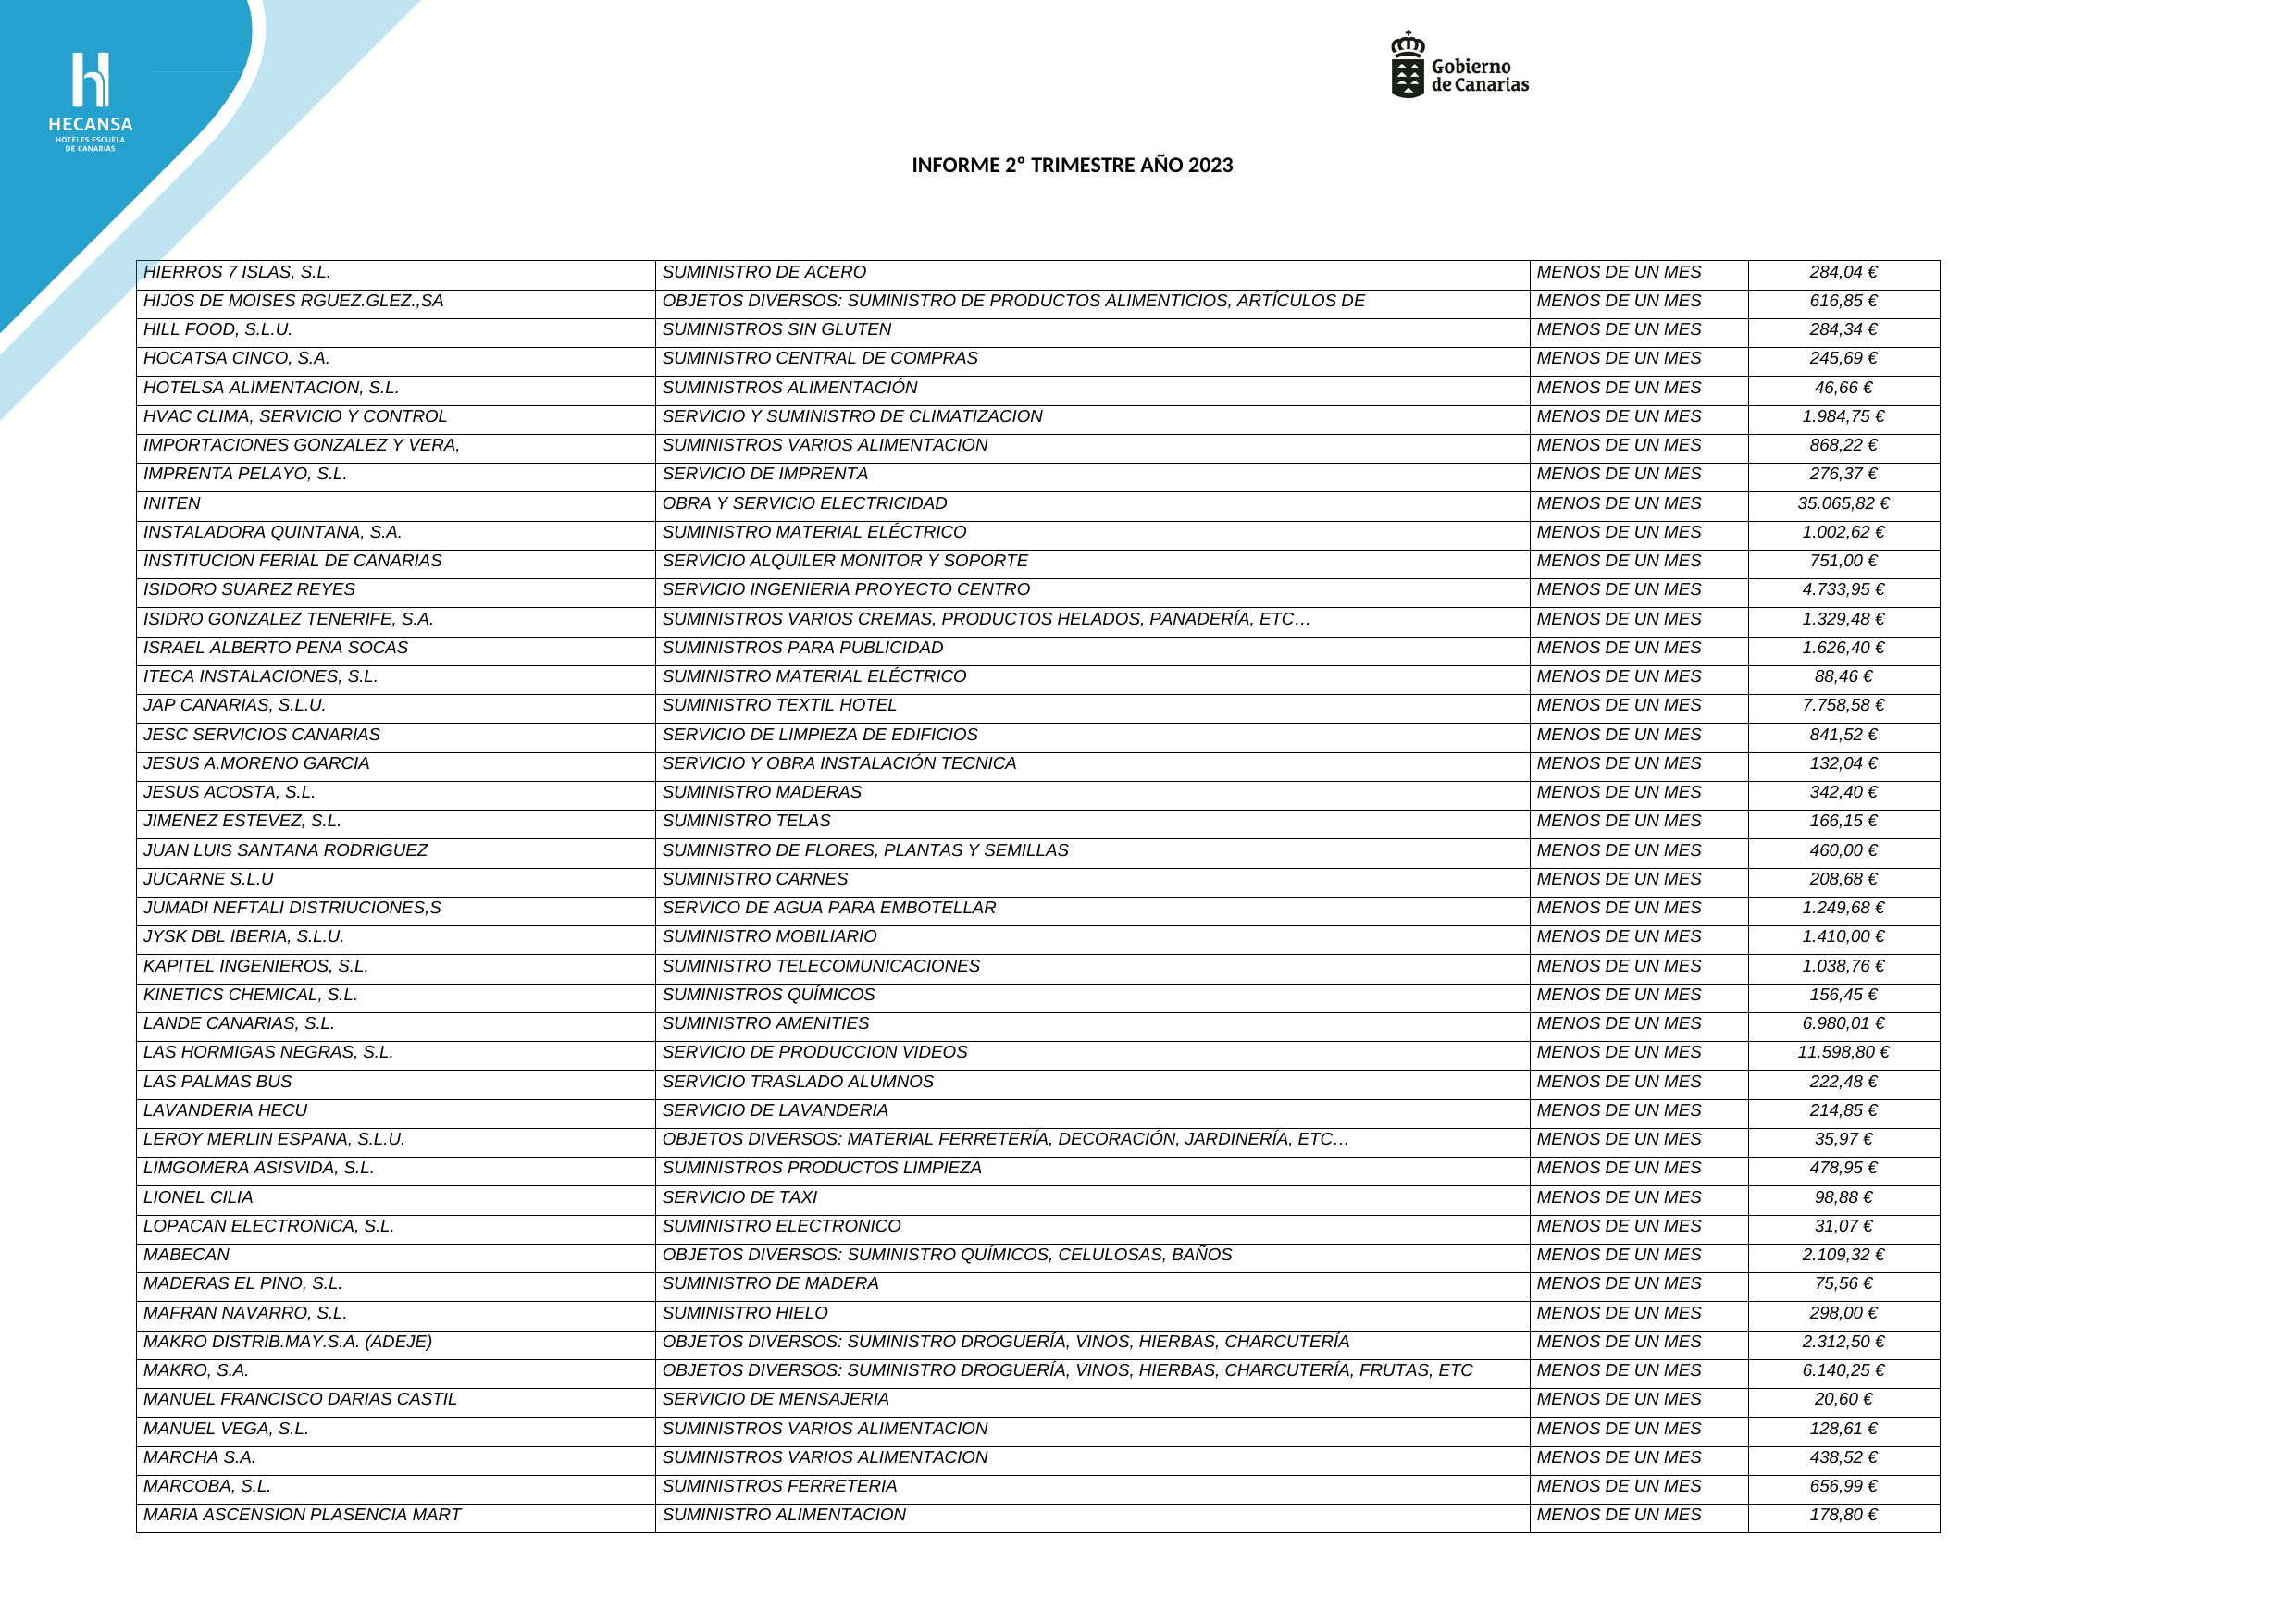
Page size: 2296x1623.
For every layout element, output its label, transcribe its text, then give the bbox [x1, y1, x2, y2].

table_cell 656,99 € [1749, 1476, 1940, 1504]
table_cell JUMADI NEFTALI DISTRIUCIONES,S [137, 898, 655, 925]
table_cell SUMINISTRO MOBILIARIO [656, 926, 1530, 954]
table_cell MENOS DE UN MES [1531, 377, 1748, 404]
table_cell MENOS DE UN MES [1531, 1216, 1748, 1244]
table_cell SUMINISTRO HIELO [656, 1302, 1530, 1330]
table_cell 75,56 € [1749, 1273, 1940, 1301]
table_cell MENOS DE UN MES [1531, 1013, 1748, 1041]
table_cell MAKRO DISTRIB.MAY.S.A. (ADEJE) [137, 1332, 655, 1359]
table_cell OBJETOS DIVERSOS: SUMINISTRO DROGUERÍA, VINOS, HIERBAS, CHARCUTERÍA, FRUTAS, ETC [656, 1360, 1530, 1388]
table_cell MANUEL VEGA, S.L. [137, 1418, 655, 1445]
table_cell MENOS DE UN MES [1531, 608, 1748, 636]
table_cell 98,88 € [1749, 1186, 1940, 1214]
table_cell MENOS DE UN MES [1531, 492, 1748, 520]
table_cell HIJOS DE MOISES RGUEZ.GLEZ.,SA [137, 291, 655, 318]
table_cell SUMINISTROS QUÍMICOS [656, 985, 1530, 1012]
table_cell MAKRO, S.A. [137, 1360, 655, 1388]
table_cell LIONEL CILIA [137, 1186, 655, 1214]
table_cell SUMINISTRO TEXTIL HOTEL [656, 695, 1530, 723]
table_cell 35,97 € [1749, 1129, 1940, 1157]
table_cell SUMINISTRO DE FLORES, PLANTAS Y SEMILLAS [656, 839, 1530, 867]
table_cell MENOS DE UN MES [1531, 261, 1748, 289]
table_cell HOTELSA ALIMENTACION, S.L. [137, 377, 655, 404]
table_cell MENOS DE UN MES [1531, 1476, 1748, 1504]
table_cell MENOS DE UN MES [1531, 666, 1748, 694]
table_cell INSTITUCION FERIAL DE CANARIAS [137, 551, 655, 578]
table_cell SUMINISTROS VARIOS ALIMENTACION [656, 1418, 1530, 1445]
table_cell MENOS DE UN MES [1531, 406, 1748, 434]
table_cell LAS HORMIGAS NEGRAS, S.L. [137, 1042, 655, 1070]
table_cell 2.312,50 € [1749, 1332, 1940, 1359]
table_cell JUCARNE S.L.U [137, 869, 655, 897]
table_cell 7.758,58 € [1749, 695, 1940, 723]
table_cell SERVICIO ALQUILER MONITOR Y SOPORTE [656, 551, 1530, 578]
table_cell SUMINISTRO MATERIAL ELÉCTRICO [656, 522, 1530, 550]
table_cell MENOS DE UN MES [1531, 695, 1748, 723]
table_cell 868,22 € [1749, 435, 1940, 463]
table_cell JESUS ACOSTA, S.L. [137, 782, 655, 810]
table_cell 1.038,76 € [1749, 955, 1940, 983]
table_cell SERVICIO TRASLADO ALUMNOS [656, 1071, 1530, 1098]
table_cell MENOS DE UN MES [1531, 1418, 1748, 1445]
table_cell SUMINISTRO MADERAS [656, 782, 1530, 810]
table_cell SUMINISTROS VARIOS CREMAS, PRODUCTOS HELADOS, PANADERÍA, ETC… [656, 608, 1530, 636]
table_cell SERVICIO DE LIMPIEZA DE EDIFICIOS [656, 724, 1530, 751]
table_cell SERVICIO Y OBRA INSTALACIÓN TECNICA [656, 753, 1530, 781]
table_cell 222,48 € [1749, 1071, 1940, 1098]
table_cell SERVICIO DE LAVANDERIA [656, 1100, 1530, 1128]
table_cell INITEN [137, 492, 655, 520]
table_cell LANDE CANARIAS, S.L. [137, 1013, 655, 1041]
table_cell JYSK DBL IBERIA, S.L.U. [137, 926, 655, 954]
table_cell 2.109,32 € [1749, 1245, 1940, 1272]
table_cell MABECAN [137, 1245, 655, 1272]
table_cell MENOS DE UN MES [1531, 1071, 1748, 1098]
table_cell MARIA ASCENSION PLASENCIA MART [137, 1505, 655, 1532]
table_cell MENOS DE UN MES [1531, 1302, 1748, 1330]
table_cell 245,69 € [1749, 348, 1940, 376]
table_cell MENOS DE UN MES [1531, 1332, 1748, 1359]
table_cell SUMINISTROS FERRETERIA [656, 1476, 1530, 1504]
table_cell MENOS DE UN MES [1531, 955, 1748, 983]
table_cell MENOS DE UN MES [1531, 1360, 1748, 1388]
table_cell MENOS DE UN MES [1531, 839, 1748, 867]
table_cell JAP CANARIAS, S.L.U. [137, 695, 655, 723]
table_cell 1.329,48 € [1749, 608, 1940, 636]
table_cell SUMINISTRO TELAS [656, 811, 1530, 838]
table_cell MENOS DE UN MES [1531, 926, 1748, 954]
table_cell JESC SERVICIOS CANARIAS [137, 724, 655, 751]
table_cell 88,46 € [1749, 666, 1940, 694]
table_cell MENOS DE UN MES [1531, 782, 1748, 810]
table_cell MENOS DE UN MES [1531, 1505, 1748, 1532]
table_cell 166,15 € [1749, 811, 1940, 838]
table_cell MENOS DE UN MES [1531, 1245, 1748, 1272]
table_cell IMPRENTA PELAYO, S.L. [137, 464, 655, 491]
table_cell 616,85 € [1749, 291, 1940, 318]
table_cell LAS PALMAS BUS [137, 1071, 655, 1098]
table_cell 284,04 € [1749, 261, 1940, 289]
table_cell ISRAEL ALBERTO PENA SOCAS [137, 638, 655, 665]
table_cell 208,68 € [1749, 869, 1940, 897]
table_cell 1.249,68 € [1749, 898, 1940, 925]
table_cell 214,85 € [1749, 1100, 1940, 1128]
table_cell IMPORTACIONES GONZALEZ Y VERA, [137, 435, 655, 463]
table_cell 438,52 € [1749, 1447, 1940, 1475]
table_cell SUMINISTRO CENTRAL DE COMPRAS [656, 348, 1530, 376]
table_cell 6.980,01 € [1749, 1013, 1940, 1041]
table_cell 4.733,95 € [1749, 579, 1940, 607]
table_cell MENOS DE UN MES [1531, 1273, 1748, 1301]
table_cell 128,61 € [1749, 1418, 1940, 1445]
table_cell KINETICS CHEMICAL, S.L. [137, 985, 655, 1012]
table_cell OBJETOS DIVERSOS: SUMINISTRO QUÍMICOS, CELULOSAS, BAÑOS [656, 1245, 1530, 1272]
table_cell MENOS DE UN MES [1531, 551, 1748, 578]
table_cell MENOS DE UN MES [1531, 1100, 1748, 1128]
table_cell SUMINISTRO TELECOMUNICACIONES [656, 955, 1530, 983]
table_cell MARCOBA, S.L. [137, 1476, 655, 1504]
table_cell HILL FOOD, S.L.U. [137, 319, 655, 347]
table_cell 284,34 € [1749, 319, 1940, 347]
table_cell SUMINISTRO MATERIAL ELÉCTRICO [656, 666, 1530, 694]
table_cell MADERAS EL PINO, S.L. [137, 1273, 655, 1301]
table_cell MENOS DE UN MES [1531, 522, 1748, 550]
table_cell 342,40 € [1749, 782, 1940, 810]
table_cell SUMINISTRO CARNES [656, 869, 1530, 897]
table_cell MENOS DE UN MES [1531, 811, 1748, 838]
table_cell SUMINISTROS VARIOS ALIMENTACION [656, 1447, 1530, 1475]
table_cell JIMENEZ ESTEVEZ, S.L. [137, 811, 655, 838]
table_cell MENOS DE UN MES [1531, 319, 1748, 347]
table_cell 751,00 € [1749, 551, 1940, 578]
table_cell HOCATSA CINCO, S.A. [137, 348, 655, 376]
table_cell SUMINISTRO ALIMENTACION [656, 1505, 1530, 1532]
table_cell MENOS DE UN MES [1531, 898, 1748, 925]
table_cell SUMINISTRO DE ACERO [656, 261, 1530, 289]
table_cell LEROY MERLIN ESPANA, S.L.U. [137, 1129, 655, 1157]
table_cell MENOS DE UN MES [1531, 435, 1748, 463]
table_cell 6.140,25 € [1749, 1360, 1940, 1388]
table_cell 298,00 € [1749, 1302, 1940, 1330]
table_cell 11.598,80 € [1749, 1042, 1940, 1070]
table_cell MENOS DE UN MES [1531, 724, 1748, 751]
table_cell HVAC CLIMA, SERVICIO Y CONTROL [137, 406, 655, 434]
table_cell MENOS DE UN MES [1531, 638, 1748, 665]
table_cell SUMINISTRO ELECTRONICO [656, 1216, 1530, 1244]
table_cell LIMGOMERA ASISVIDA, S.L. [137, 1158, 655, 1185]
table_cell 132,04 € [1749, 753, 1940, 781]
table_cell MARCHA S.A. [137, 1447, 655, 1475]
table_cell KAPITEL INGENIEROS, S.L. [137, 955, 655, 983]
table_cell MENOS DE UN MES [1531, 1158, 1748, 1185]
table_cell SUMINISTROS PRODUCTOS LIMPIEZA [656, 1158, 1530, 1185]
table_cell HIERROS 7 ISLAS, S.L. [137, 261, 655, 289]
table_cell 276,37 € [1749, 464, 1940, 491]
table_cell MENOS DE UN MES [1531, 291, 1748, 318]
table_cell SERVICIO INGENIERIA PROYECTO CENTRO [656, 579, 1530, 607]
table_cell SUMINISTRO AMENITIES [656, 1013, 1530, 1041]
table_cell MENOS DE UN MES [1531, 1389, 1748, 1417]
table_cell 31,07 € [1749, 1216, 1940, 1244]
table_cell MENOS DE UN MES [1531, 869, 1748, 897]
table_cell OBJETOS DIVERSOS: SUMINISTRO DROGUERÍA, VINOS, HIERBAS, CHARCUTERÍA [656, 1332, 1530, 1359]
table_cell SUMINISTROS VARIOS ALIMENTACION [656, 435, 1530, 463]
table_cell MENOS DE UN MES [1531, 985, 1748, 1012]
table_cell MENOS DE UN MES [1531, 464, 1748, 491]
table_cell MENOS DE UN MES [1531, 1186, 1748, 1214]
table_cell 478,95 € [1749, 1158, 1940, 1185]
table_cell SERVICO DE AGUA PARA EMBOTELLAR [656, 898, 1530, 925]
table_cell SERVICIO DE TAXI [656, 1186, 1530, 1214]
table_cell SERVICIO DE PRODUCCION VIDEOS [656, 1042, 1530, 1070]
table_cell 1.002,62 € [1749, 522, 1940, 550]
table_cell SERVICIO DE MENSAJERIA [656, 1389, 1530, 1417]
table_cell JUAN LUIS SANTANA RODRIGUEZ [137, 839, 655, 867]
table_cell OBRA Y SERVICIO ELECTRICIDAD [656, 492, 1530, 520]
table_cell 178,80 € [1749, 1505, 1940, 1532]
table_cell 46,66 € [1749, 377, 1940, 404]
table_cell ISIDRO GONZALEZ TENERIFE, S.A. [137, 608, 655, 636]
table_cell LOPACAN ELECTRONICA, S.L. [137, 1216, 655, 1244]
table_cell 20,60 € [1749, 1389, 1940, 1417]
table_cell 156,45 € [1749, 985, 1940, 1012]
table_cell SUMINISTRO DE MADERA [656, 1273, 1530, 1301]
table_cell 1.410,00 € [1749, 926, 1940, 954]
table_cell ISIDORO SUAREZ REYES [137, 579, 655, 607]
table_cell SUMINISTROS SIN GLUTEN [656, 319, 1530, 347]
table_cell LAVANDERIA HECU [137, 1100, 655, 1128]
table_cell 1.626,40 € [1749, 638, 1940, 665]
table_cell 841,52 € [1749, 724, 1940, 751]
table_cell MENOS DE UN MES [1531, 1129, 1748, 1157]
table_cell SUMINISTROS PARA PUBLICIDAD [656, 638, 1530, 665]
table_cell SUMINISTROS ALIMENTACIÓN [656, 377, 1530, 404]
table_cell OBJETOS DIVERSOS: SUMINISTRO DE PRODUCTOS ALIMENTICIOS, ARTÍCULOS DE [656, 291, 1530, 318]
table_cell 1.984,75 € [1749, 406, 1940, 434]
table_cell MENOS DE UN MES [1531, 348, 1748, 376]
table_cell JESUS A.MORENO GARCIA [137, 753, 655, 781]
table_cell 460,00 € [1749, 839, 1940, 867]
table_cell ITECA INSTALACIONES, S.L. [137, 666, 655, 694]
table_cell SERVICIO Y SUMINISTRO DE CLIMATIZACION [656, 406, 1530, 434]
table_cell 35.065,82 € [1749, 492, 1940, 520]
table_cell MENOS DE UN MES [1531, 579, 1748, 607]
table_cell MENOS DE UN MES [1531, 753, 1748, 781]
table_cell MENOS DE UN MES [1531, 1447, 1748, 1475]
table_cell OBJETOS DIVERSOS: MATERIAL FERRETERÍA, DECORACIÓN, JARDINERÍA, ETC… [656, 1129, 1530, 1157]
table_cell INSTALADORA QUINTANA, S.A. [137, 522, 655, 550]
table_cell MENOS DE UN MES [1531, 1042, 1748, 1070]
table_cell MANUEL FRANCISCO DARIAS CASTIL [137, 1389, 655, 1417]
table_cell MAFRAN NAVARRO, S.L. [137, 1302, 655, 1330]
table_cell SERVICIO DE IMPRENTA [656, 464, 1530, 491]
